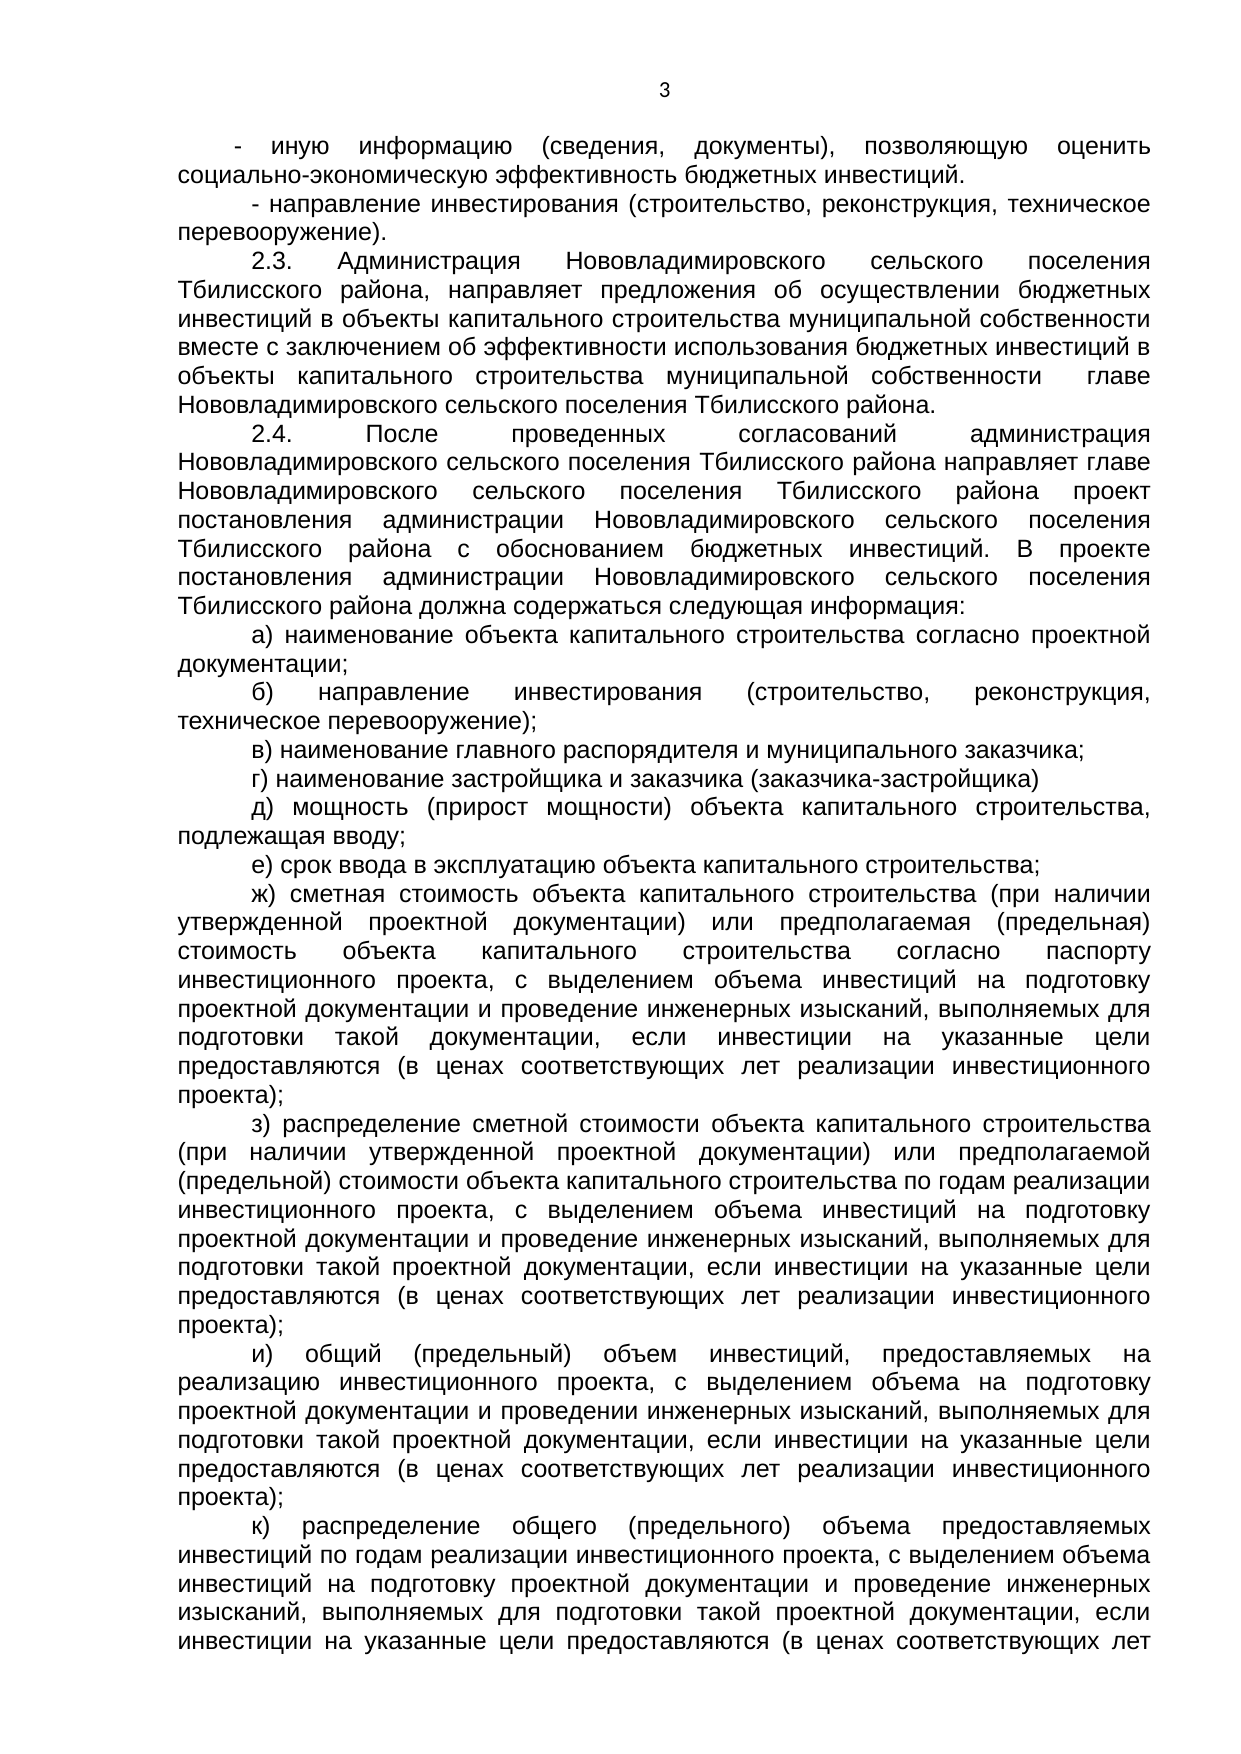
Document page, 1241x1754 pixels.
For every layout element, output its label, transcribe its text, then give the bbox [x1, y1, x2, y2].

text ж) сметная стоимость объекта капитального строительства (при наличии утвержденной проектной документации) или предполагаемая (предельная) стоимость объекта капитального строительства согласно паспорту инвестиционного проекта, с выделением объема инвестиций на подготовку проектной документации и проведение инженерных изысканий, выполняемых для подготовки такой документации, если инвестиции на указанные цели предоставляются (в ценах соответствующих лет реализации инвестиционного проекта); [177, 878, 1152, 1108]
text к) распределение общего (предельного) объема предоставляемых инвестиций по годам реализации инвестиционного проекта, с выделением объема инвестиций на подготовку проектной документации и проведение инженерных изысканий, выполняемых для подготовки такой проектной документации, если инвестиции на указанные цели предоставляются (в ценах соответствующих лет [177, 1511, 1152, 1655]
text в) наименование главного распорядителя и муниципального заказчика; [177, 735, 1152, 763]
text - иную информацию (сведения, документы), позволяющую оценить социально-экономическую эффективность бюджетных инвестиций. [177, 131, 1152, 188]
text д) мощность (прирост мощности) объекта капитального строительства, подлежащая вводу; [177, 792, 1152, 850]
text - направление инвестирования (строительство, реконструкция, техническое перевооружение). [177, 188, 1152, 246]
text г) наименование застройщика и заказчика (заказчика-застройщика) [177, 763, 1152, 792]
text 2.4. После проведенных согласований администрация Нововладимировского сельского поселения Тбилисского района направляет главе Нововладимировского сельского поселения Тбилисского района проект постановления администрации Нововладимировского сельского поселения Тбилисского района с обоснованием бюджетных инвестиций. В проекте постановления администрации Нововладимировского сельского поселения Тбилисского района должна содержаться следующая информация: [177, 418, 1152, 620]
text а) наименование объекта капитального строительства согласно проектной документации; [177, 620, 1152, 677]
text з) распределение сметной стоимости объекта капитального строительства (при наличии утвержденной проектной документации) или предполагаемой (предельной) стоимости объекта капитального строительства по годам реализации инвестиционного проекта, с выделением объема инвестиций на подготовку проектной документации и проведение инженерных изысканий, выполняемых для подготовки такой проектной документации, если инвестиции на указанные цели предоставляются (в ценах соответствующих лет реализации инвестиционного проекта); [177, 1108, 1152, 1338]
text е) срок ввода в эксплуатацию объекта капитального строительства; [177, 850, 1152, 878]
text б) направление инвестирования (строительство, реконструкция, техническое перевооружение); [177, 677, 1152, 735]
text и) общий (предельный) объем инвестиций, предоставляемых на реализацию инвестиционного проекта, с выделением объема на подготовку проектной документации и проведении инженерных изысканий, выполняемых для подготовки такой проектной документации, если инвестиции на указанные цели предоставляются (в ценах соответствующих лет реализации инвестиционного проекта); [177, 1338, 1152, 1511]
text 2.3. Администрация Нововладимировского сельского поселения Тбилисского района, направляет предложения об осуществлении бюджетных инвестиций в объекты капитального строительства муниципальной собственности вместе с заключением об эффективности использования бюджетных инвестиций в объекты капитального строительства муниципальной собственности главе Нововладимировского сельского поселения Тбилисского района. [177, 246, 1152, 418]
